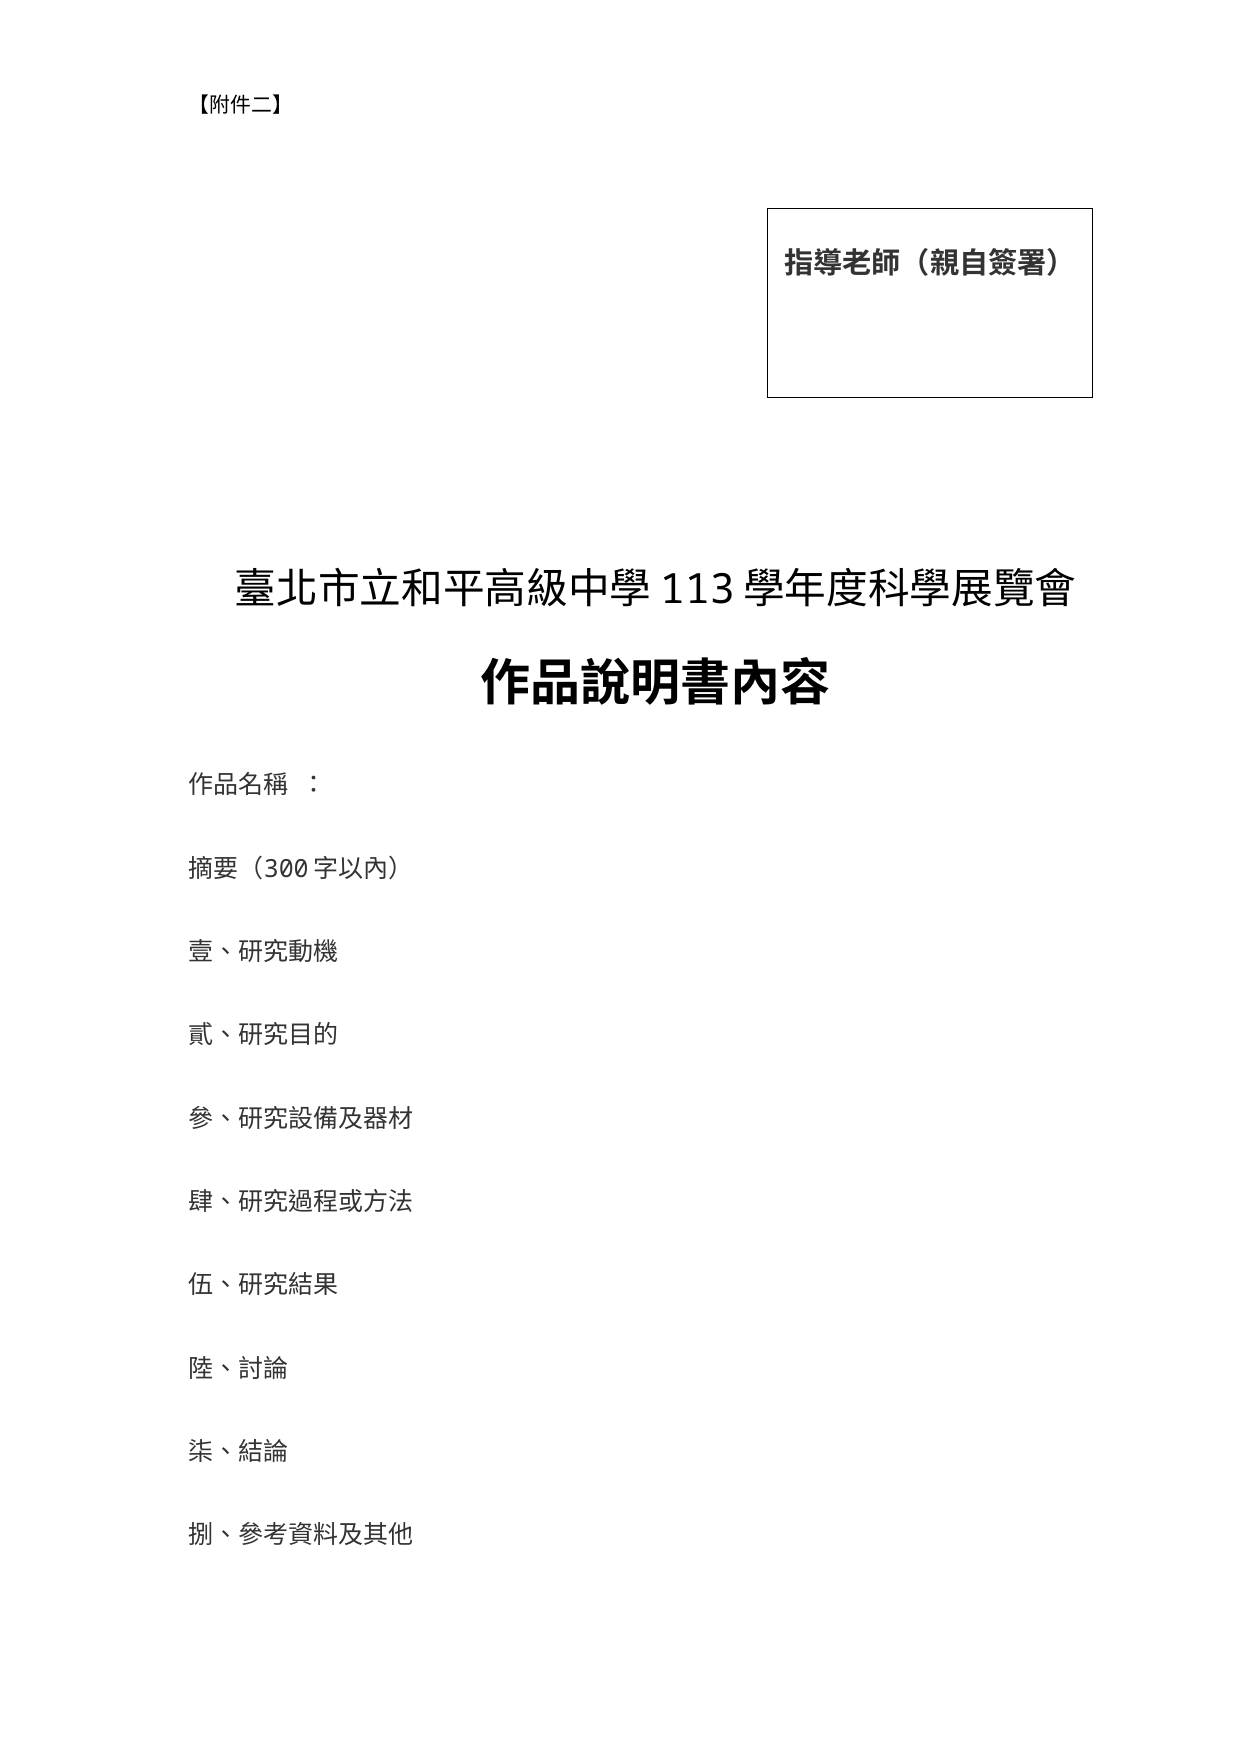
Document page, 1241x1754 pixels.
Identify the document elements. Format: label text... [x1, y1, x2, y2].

text 壹、研究動機 [188, 908, 1122, 971]
text 貳、研究目的 [188, 991, 1122, 1054]
text 摘要（300字以內） [188, 825, 1122, 887]
table_header 指導老師（親自簽署） [768, 209, 1092, 397]
text 臺北市立和平高級中學113學年度科學展覽會 [188, 543, 1122, 606]
text 柒、結論 [188, 1408, 1122, 1471]
text 參、研究設備及器材 [188, 1075, 1122, 1137]
text 作品說明書內容 [188, 606, 1122, 731]
text 肆、研究過程或方法 [188, 1158, 1122, 1221]
text 捌、參考資料及其他 [188, 1491, 1122, 1554]
text 陸、討論 [188, 1325, 1122, 1387]
text 作品名稱 ： [188, 741, 1122, 804]
text 伍、研究結果 [188, 1241, 1122, 1304]
